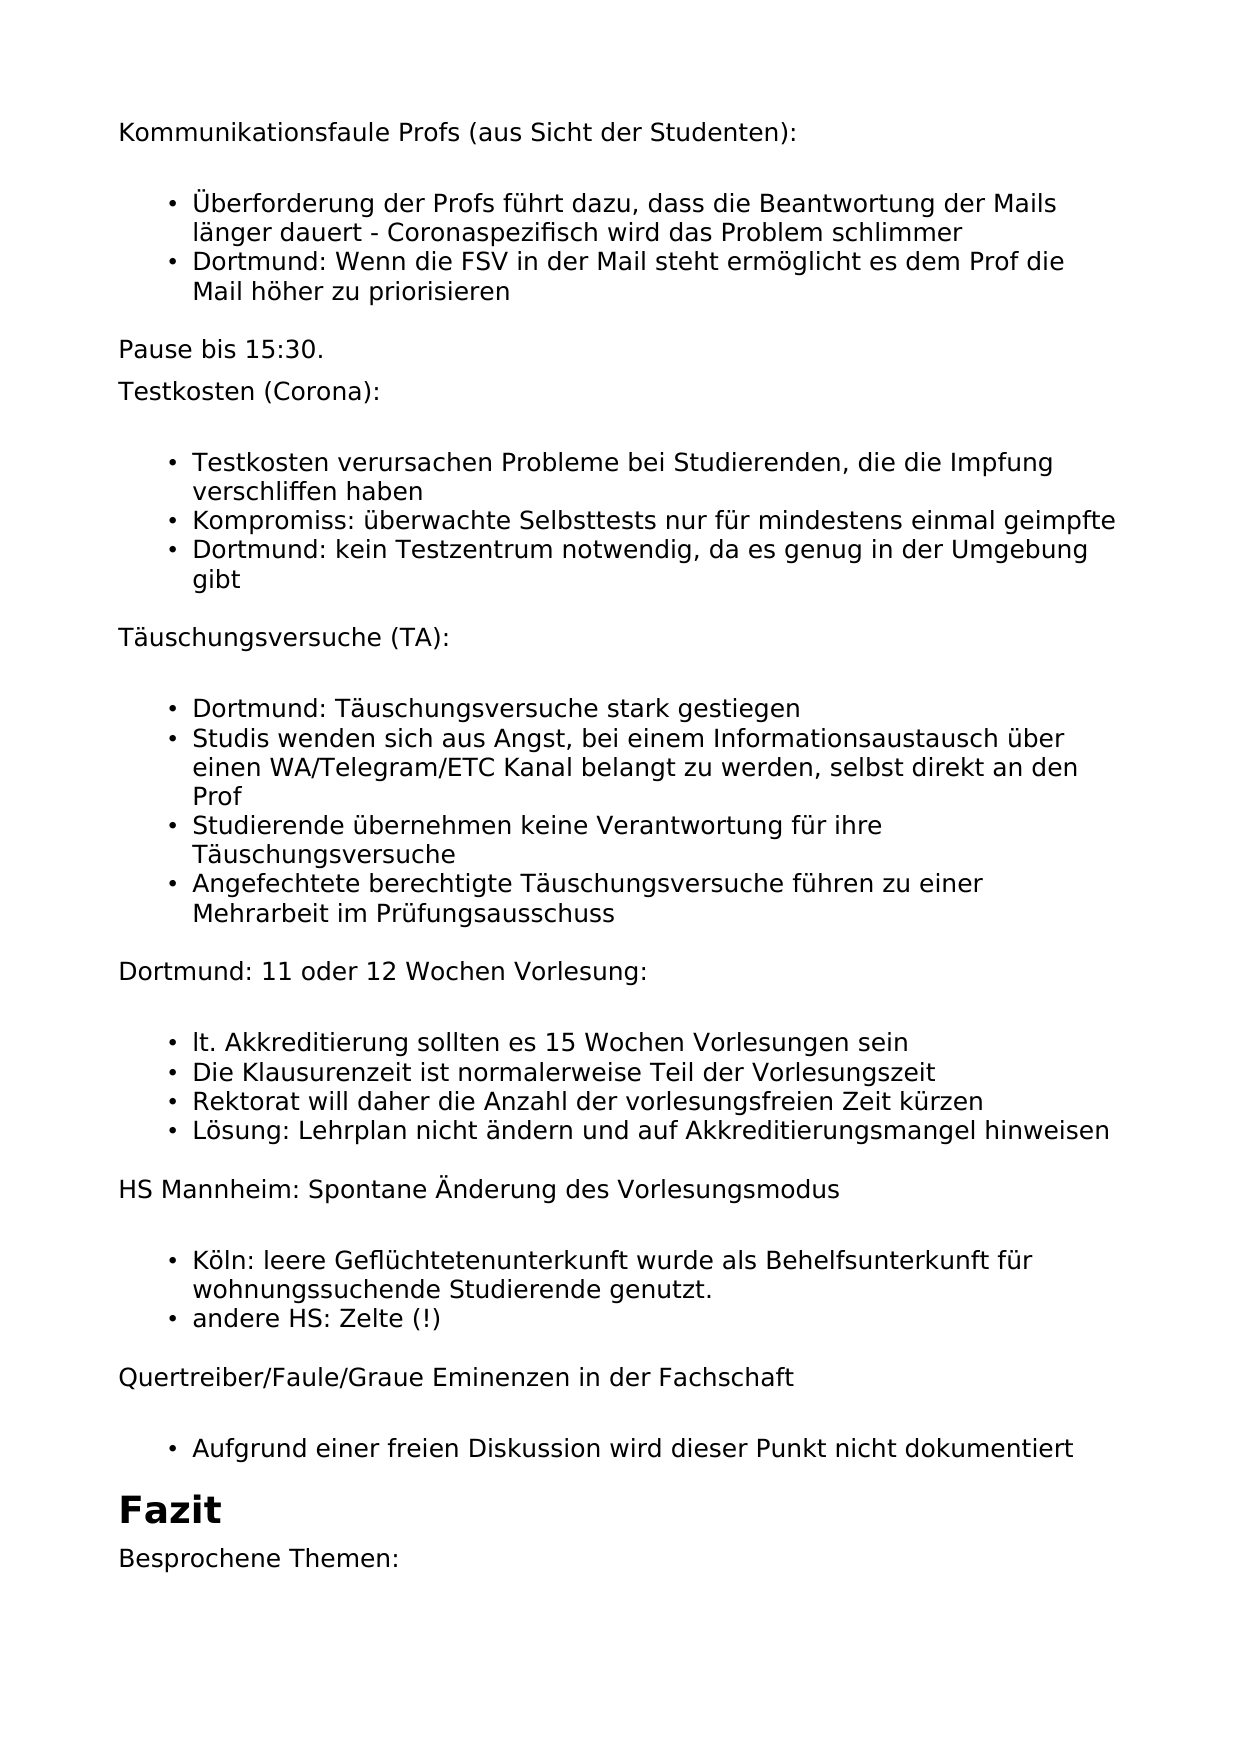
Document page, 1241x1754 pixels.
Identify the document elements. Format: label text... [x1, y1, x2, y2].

text Kommunikationsfaule Profs (aus Sicht der Studenten): [118, 118, 1122, 147]
text Pause bis 15:30. [118, 335, 1122, 364]
list Dortmund: Wenn die FSV in der Mail steht ermöglicht es dem Prof die Mail höher zu priorisieren [177, 248, 1122, 306]
list Aufgrund einer freien Diskussion wird dieser Punkt nicht dokumentiert [177, 1434, 1122, 1463]
list Angefechtete berechtigte Täuschungsversuche führen zu einer Mehrarbeit im Prüfungsausschuss [177, 870, 1122, 928]
list andere HS: Zelte (!) [177, 1304, 1122, 1333]
list Dortmund: kein Testzentrum notwendig, da es genug in der Umgebung gibt [177, 536, 1122, 594]
text Dortmund: 11 oder 12 Wochen Vorlesung: [118, 957, 1122, 987]
list Testkosten verursachen Probleme bei Studierenden, die die Impfung verschliffen haben [177, 448, 1122, 507]
list lt. Akkreditierung sollten es 15 Wochen Vorlesungen sein [177, 1029, 1122, 1058]
list Köln: leere Geflüchtetenunterkunft wurde als Behelfsunterkunft für wohnungssuchende Studierende genutzt. [177, 1246, 1122, 1304]
list Kompromiss: überwachte Selbsttests nur für mindestens einmal geimpfte [177, 507, 1122, 536]
list Rektorat will daher die Anzahl der vorlesungsfreien Zeit kürzen [177, 1087, 1122, 1116]
text Testkosten (Corona): [118, 377, 1122, 406]
list Lösung: Lehrplan nicht ändern und auf Akkreditierungsmangel hinweisen [177, 1116, 1122, 1145]
list Überforderung der Profs führt dazu, dass die Beantwortung der Mails länger dauert - Coronaspezifisch wird das Problem schlimmer [177, 189, 1122, 248]
subtitle Fazit [118, 1488, 1122, 1532]
text Täuschungsversuche (TA): [118, 623, 1122, 653]
list Studis wenden sich aus Angst, bei einem Informationsaustausch über einen WA/Telegram/ETC Kanal belangt zu werden, selbst direkt an den Prof [177, 724, 1122, 811]
list Die Klausurenzeit ist normalerweise Teil der Vorlesungszeit [177, 1058, 1122, 1087]
text Besprochene Themen: [118, 1544, 1122, 1573]
text HS Mannheim: Spontane Änderung des Vorlesungsmodus [118, 1175, 1122, 1204]
text Quertreiber/Faule/Graue Eminenzen in der Fachschaft [118, 1363, 1122, 1392]
list Dortmund: Täuschungsversuche stark gestiegen [177, 695, 1122, 724]
list Studierende übernehmen keine Verantwortung für ihre Täuschungsversuche [177, 811, 1122, 870]
